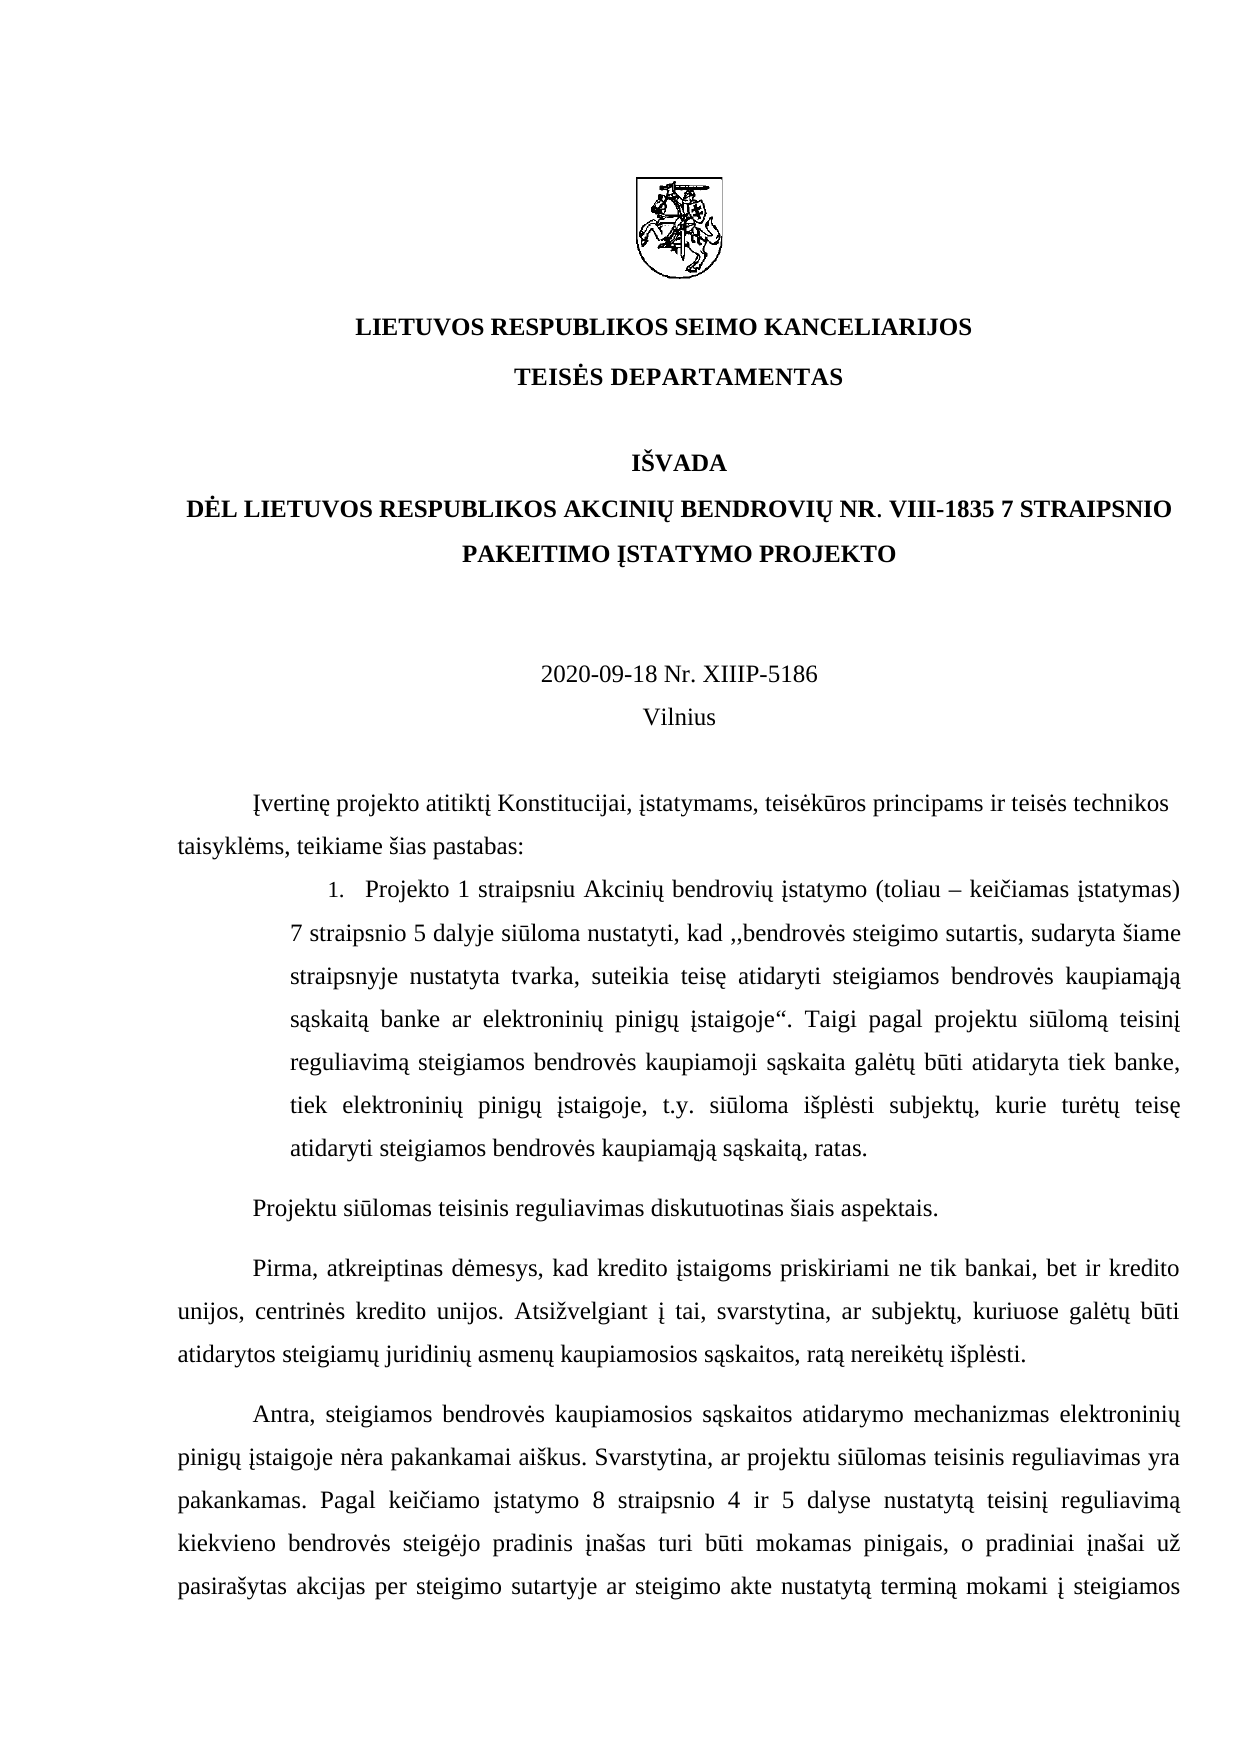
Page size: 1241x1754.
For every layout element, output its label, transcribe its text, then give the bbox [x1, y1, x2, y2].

list Projekto 1 straipsniu Akcinių bendrovių įstatymo (toliau – keičiamas įstatymas) 7 straipsnio 5 dalyje siūloma nustatyti, kad ,,bendrovės steigimo sutartis, sudaryta šiame straipsnyje nustatyta tvarka, suteikia teisę atidaryti steigiamos bendrovės kaupiamąją sąskaitą banke ar elektroninių pinigų įstaigoje“. Taigi pagal projektu siūlomą teisinį reguliavimą steigiamos bendrovės kaupiamoji sąskaita galėtų būti atidaryta tiek banke, tiek elektroninių pinigų įstaigoje, t.y. siūloma išplėsti subjektų, kurie turėtų teisę atidaryti steigiamos bendrovės kaupiamąją sąskaitą, ratas. [252, 874, 1181, 1162]
text Įvertinę projekto atitiktį Konstitucijai, įstatymams, teisėkūros principams ir teisės technikos taisyklėms, teikiame šias pastabas: [177, 788, 1181, 860]
text DĖL Lietuvos Respublikos akcinių bendrovių NR. VIII-1835 7 straipsnIO Pakeitimo ĮSTATYMO PROJEKTO [177, 491, 1181, 568]
text LIETUVOS RESPUBLIKOS SEIMO KANCELIARIJOS [177, 312, 1150, 341]
list Antra, steigiamos bendrovės kaupiamosios sąskaitos atidarymo mechanizmas elektroninių pinigų įstaigoje nėra pakankamai aiškus. Svarstytina, ar projektu siūlomas teisinis reguliavimas yra pakankamas. Pagal keičiamo įstatymo 8 straipsnio 4 ir 5 dalyse nustatytą teisinį reguliavimą kiekvieno bendrovės steigėjo pradinis įnašas turi būti mokamas pinigais, o pradiniai įnašai už pasirašytas akcijas per steigimo sutartyje ar steigimo akte nustatytą terminą mokami į steigiamos [177, 1399, 1181, 1600]
text Vilnius [177, 702, 1181, 731]
text TEISĖS DEPARTAMENTAS [177, 362, 1180, 390]
list Projektu siūlomas teisinis reguliavimas diskutuotinas šiais aspektais. [252, 1193, 1181, 1222]
text 2020-09-18 Nr. XIIIP-5186 [177, 659, 1181, 688]
text IŠVADA [177, 448, 1181, 477]
list Pirma, atkreiptinas dėmesys, kad kredito įstaigoms priskiriami ne tik bankai, bet ir kredito unijos, centrinės kredito unijos. Atsižvelgiant į tai, svarstytina, ar subjektų, kuriuose galėtų būti atidarytos steigiamų juridinių asmenų kaupiamosios sąskaitos, ratą nereikėtų išplėsti. [177, 1253, 1181, 1368]
